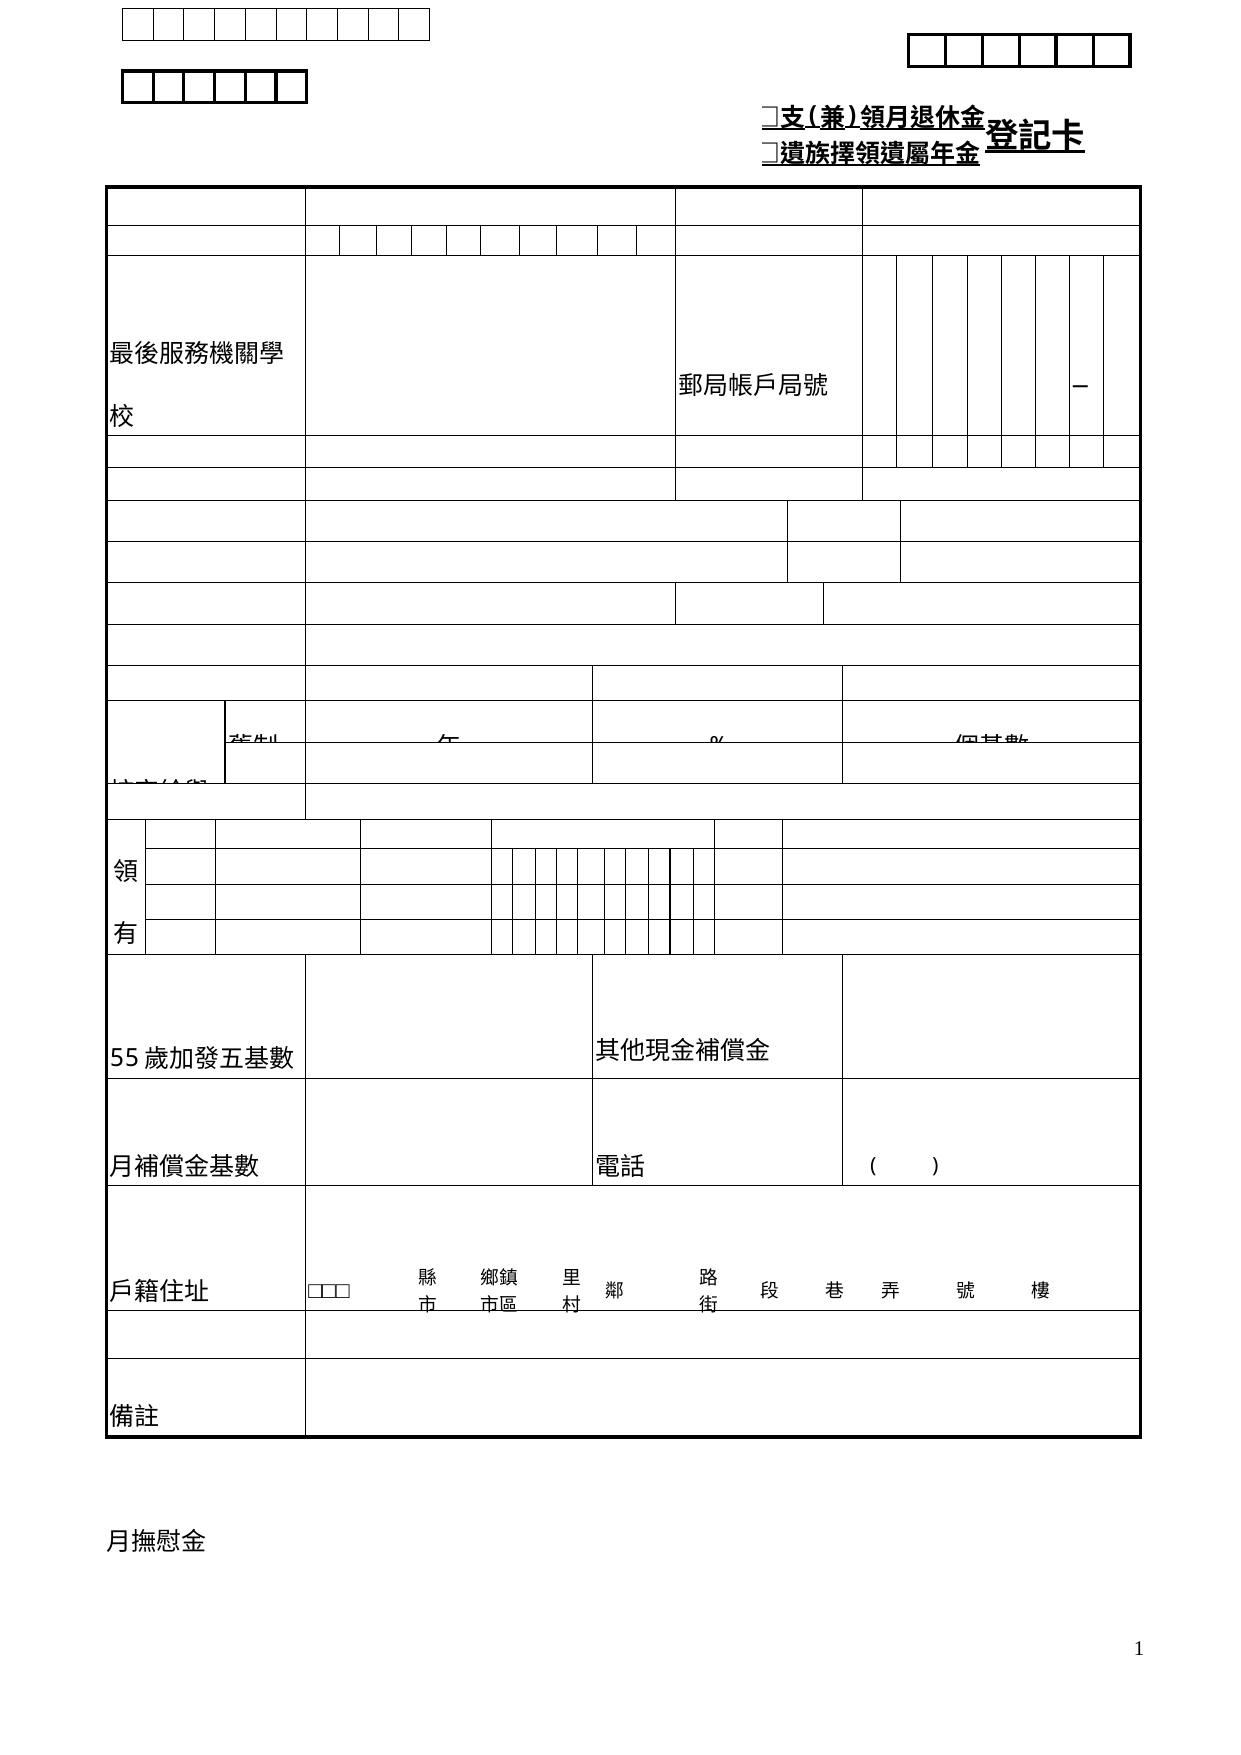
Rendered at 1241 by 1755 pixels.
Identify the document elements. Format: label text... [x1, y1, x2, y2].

table_cell 獎章獎勵金 [676, 583, 823, 624]
table_cell [338, 69, 368, 101]
table_cell [412, 226, 446, 255]
table_cell [637, 226, 675, 255]
table_cell [307, 41, 337, 69]
table_header [306, 189, 675, 224]
table_cell 大口： 人；中口： 人；小口： 人 [306, 784, 1139, 818]
table_cell [863, 436, 896, 467]
table_header [1095, 36, 1128, 64]
table_cell 退休證字號 [676, 468, 862, 499]
table_cell 復審核定文號 [108, 542, 305, 582]
table_cell [605, 849, 625, 883]
table_cell [626, 849, 648, 883]
table_cell 個基數 [843, 743, 1139, 783]
table_cell [492, 920, 512, 954]
table_cell [626, 885, 648, 919]
table_cell 退休時(薪俸額) [108, 583, 305, 624]
table_header [947, 36, 981, 64]
table_cell 核定年資 [306, 666, 592, 700]
table_header [984, 36, 1018, 64]
table_header [1021, 36, 1054, 64]
table_cell 退休時核定之眷口 [108, 784, 305, 818]
table_cell [715, 849, 782, 883]
table_cell 戶籍住址 [108, 1186, 305, 1310]
table_cell [649, 920, 669, 954]
table_header 年 月 日 [863, 189, 1139, 224]
table_header [123, 9, 153, 39]
table_cell [649, 885, 669, 919]
table_cell [783, 849, 1139, 883]
table_header [338, 9, 368, 39]
table_cell [399, 41, 429, 69]
table_cell 年 [306, 701, 592, 742]
table_cell ( ) [843, 1079, 1139, 1185]
table_cell [399, 69, 429, 101]
table_cell [897, 256, 932, 435]
table_cell [278, 73, 305, 101]
table_cell [968, 436, 1001, 467]
table_cell 其他現金補償金 [593, 955, 842, 1078]
table_cell [447, 226, 480, 255]
table_cell [184, 41, 214, 69]
table_cell [1104, 436, 1139, 467]
table_cell 稱謂 [146, 820, 215, 848]
table_cell 出生年月日 [361, 820, 491, 848]
table_cell [968, 256, 1001, 435]
table_cell [843, 955, 1139, 1078]
table_cell [933, 256, 967, 435]
table_cell [216, 73, 244, 101]
table_header [215, 9, 245, 39]
table_cell [306, 226, 339, 255]
table_header [154, 9, 183, 39]
table_cell [783, 920, 1139, 954]
table_cell [598, 226, 636, 255]
table_cell [863, 256, 896, 435]
table_header [910, 36, 944, 64]
table_cell [513, 849, 535, 883]
table_cell [308, 69, 337, 101]
table_cell 核定項目 [108, 666, 305, 700]
table_cell [155, 73, 182, 101]
table_cell 年 月 日 [361, 920, 491, 954]
table_cell [216, 849, 360, 883]
table_cell 郵局帳戶帳號 [676, 436, 862, 467]
table_cell [306, 1079, 592, 1185]
table_cell [338, 41, 368, 69]
table_cell 年 月 日 北府人三字第 號 [306, 542, 787, 582]
table_cell □□□ 縣市 鄉鎮市區 里村 鄰 路街 段 巷 弄 號 樓 [306, 1186, 1139, 1310]
table_header 退休人員姓名 [108, 189, 305, 224]
table_cell [671, 849, 693, 883]
table_cell [1104, 256, 1139, 435]
table_cell [626, 920, 648, 954]
table_cell [715, 920, 782, 954]
table_cell [492, 885, 512, 919]
table_cell % [593, 701, 842, 742]
table_cell 退休核定文號 [108, 501, 305, 541]
table_cell [216, 885, 360, 919]
table_cell [901, 542, 1139, 582]
table_cell [578, 885, 604, 919]
table_header [307, 9, 337, 39]
table_cell 出生年月日 [676, 226, 862, 255]
table_cell 身分證統號 [492, 820, 714, 848]
table_cell 個基數 [843, 701, 1139, 742]
table_cell [557, 885, 577, 919]
table_cell [671, 885, 693, 919]
table_cell [306, 1359, 1139, 1435]
table_cell [146, 885, 215, 919]
table_cell [92, 69, 121, 101]
table_header [92, 8, 122, 39]
table_cell 百分比 [593, 666, 842, 700]
table_cell 舊制 [226, 701, 305, 742]
table_cell [247, 73, 274, 101]
table_cell [1036, 256, 1069, 435]
table_cell [694, 920, 714, 954]
text 月撫慰金 [106, 1498, 1144, 1560]
table_header [277, 9, 306, 39]
table_cell 年 月 日 [361, 849, 491, 883]
table_cell 領有眷配者 [108, 820, 145, 954]
table_cell [513, 885, 535, 919]
table_cell [694, 885, 714, 919]
table_cell [557, 226, 597, 255]
table_cell [1002, 256, 1035, 435]
table_cell [783, 885, 1139, 919]
table_cell [536, 920, 556, 954]
table_cell [306, 256, 675, 435]
table_cell [520, 226, 556, 255]
table_cell 退休證書字號 [108, 468, 305, 499]
table_header [871, 33, 907, 64]
table_header [246, 9, 276, 39]
table_cell — [1070, 436, 1103, 467]
table_cell 備註 [108, 1359, 305, 1435]
table_cell [605, 920, 625, 954]
table_cell 55歲加發五基數 [108, 955, 305, 1078]
table_cell [124, 73, 152, 101]
table_cell [481, 226, 519, 255]
table_cell [276, 41, 307, 69]
table_cell [340, 226, 376, 255]
table_cell □□□ 縣市 鄉鎮市區 里村 鄰 路街 段 巷 弄 號 樓 [306, 1311, 1139, 1358]
table_cell [863, 468, 1139, 499]
table_cell [1002, 436, 1035, 467]
table_cell 電話 [593, 1079, 842, 1185]
table_cell 退休金給與方式 [108, 625, 305, 665]
table_cell [368, 69, 399, 101]
table_cell 身分證統號 [108, 226, 305, 255]
table_cell [146, 849, 215, 883]
table_cell [897, 436, 932, 467]
table_cell [368, 41, 399, 69]
table_header [399, 9, 429, 39]
table_cell [933, 436, 967, 467]
table_header 退休生效日 [676, 189, 862, 224]
table_cell [377, 226, 411, 255]
table_cell 眷口別 [715, 820, 782, 848]
table_cell 郵局帳戶局號 [676, 256, 862, 435]
table_cell 備 註（如請領原因、在學起訖日等） [783, 820, 1139, 848]
table_cell 年 月 日 [361, 885, 491, 919]
table_cell [306, 583, 675, 624]
text 新北市政府暨所屬機關、學校退休公教人員□支(兼)領月退休金□遺族擇領遺屬年金登記卡 [77, 0, 1240, 185]
table_cell 年 月 日 北府人三字第 號 [306, 501, 787, 541]
table_header [369, 9, 398, 39]
table_cell 職稱 [108, 436, 305, 467]
table_cell 最後服務機關學校 [108, 256, 305, 435]
table_cell [146, 920, 215, 954]
table_cell 基數 [843, 666, 1139, 700]
table_cell [306, 468, 675, 499]
table_cell [578, 849, 604, 883]
table_cell 等 獎章 元 [824, 583, 1139, 624]
table_cell [306, 436, 675, 467]
table_cell 姓名 [216, 820, 360, 848]
table_cell 年 月 [306, 743, 592, 783]
table_header [1058, 36, 1092, 64]
table_cell [216, 920, 360, 954]
table_cell 通訊住址 [108, 1311, 305, 1358]
table_cell [185, 73, 213, 101]
table_cell — [1070, 256, 1103, 435]
table_cell 年 月 日 [863, 226, 1139, 255]
table_cell [557, 849, 577, 883]
table_cell [306, 955, 592, 1078]
table_cell [215, 41, 245, 69]
table_cell [536, 849, 556, 883]
table_cell [578, 920, 604, 954]
table_cell [92, 40, 122, 69]
table_cell [122, 41, 153, 69]
table_cell [245, 41, 276, 69]
table_cell % [593, 743, 842, 783]
table_cell 所得稅 [788, 501, 900, 541]
table_cell [694, 849, 714, 883]
table_cell [1036, 436, 1069, 467]
table_cell 復審原因 [788, 542, 900, 582]
table_cell [557, 920, 577, 954]
table_cell [536, 885, 556, 919]
table_cell [715, 885, 782, 919]
table_cell □月退 □ 1/2月退 □ 2/3月退 □ 3/4月退 [306, 625, 1139, 665]
table_cell [605, 885, 625, 919]
table_cell [649, 849, 669, 883]
table_header [184, 9, 214, 39]
table_cell [901, 501, 1139, 541]
table_cell 核定給與 [108, 701, 224, 783]
table_cell 新制 [226, 743, 305, 783]
table_cell [671, 920, 693, 954]
table_cell [492, 849, 512, 883]
table_cell [153, 41, 184, 69]
table_cell [513, 920, 535, 954]
table_cell 月補償金基數 [108, 1079, 305, 1185]
